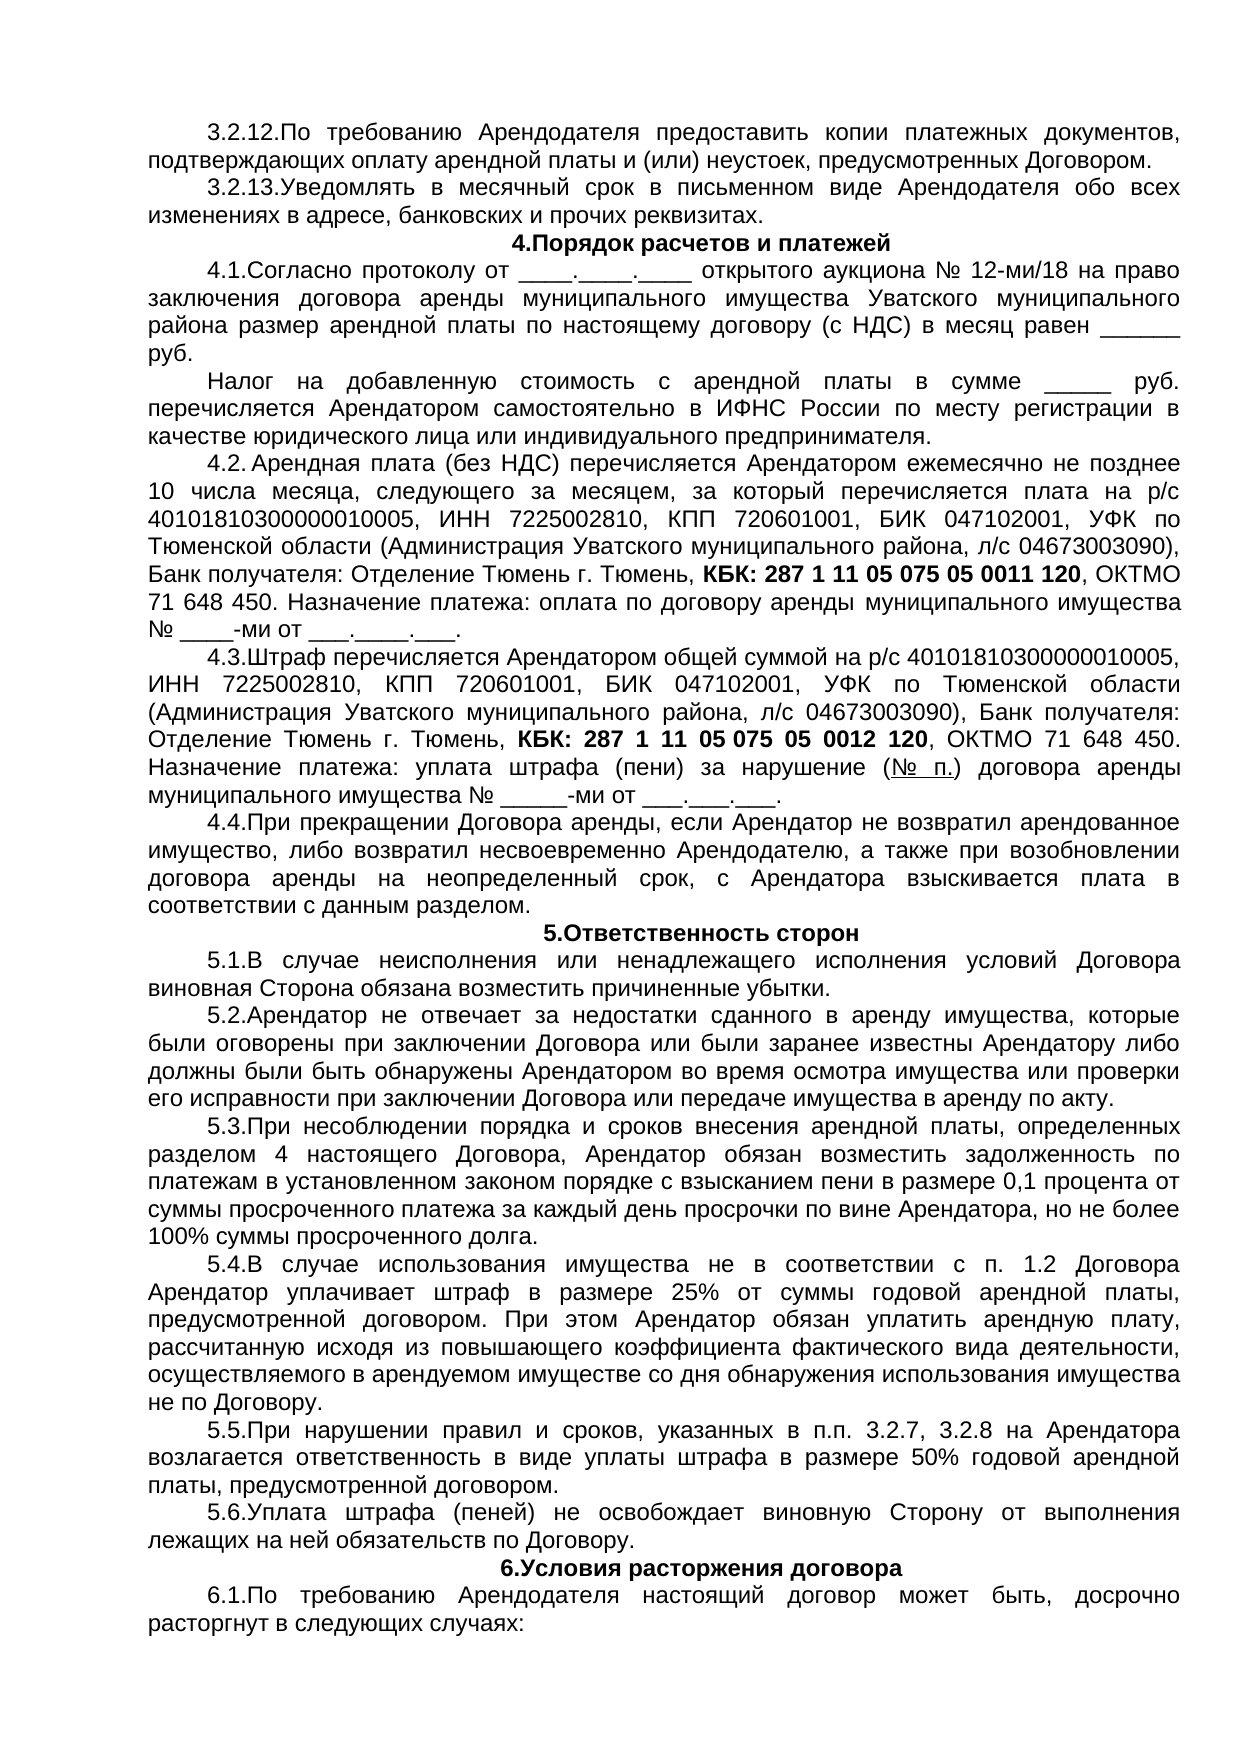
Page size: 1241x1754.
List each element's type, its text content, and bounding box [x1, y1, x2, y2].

text Налог на добавленную стоимость с арендной платы в сумме _____ руб. перечисляется Арендатором самостоятельно в ИФНС России по месту регистрации в качестве юридического лица или индивидуального предпринимателя. [148, 367, 1181, 449]
text 5.2.Арендатор не отвечает за недостатки сданного в аренду имущества, которые были оговорены при заключении Договора или были заранее известны Арендатору либо должны были быть обнаружены Арендатором во время осмотра имущества или проверки его исправности при заключении Договора или передаче имущества в аренду по акту. [148, 1001, 1181, 1112]
text 4.4.При прекращении Договора аренды, если Арендатор не возвратил арендованное имущество, либо возвратил несвоевременно Арендодателю, а также при возобновлении договора аренды на неопределенный срок, с Арендатора взыскивается плата в соответствии с данным разделом. [148, 808, 1181, 919]
text 3.2.13.Уведомлять в месячный срок в письменном виде Арендодателя обо всех изменениях в адресе, банковских и прочих реквизитах. [148, 173, 1181, 228]
text 5.6.Уплата штрафа (пеней) не освобождает виновную Сторону от выполнения лежащих на ней обязательств по Договору. [148, 1498, 1181, 1553]
text 4.Порядок расчетов и платежей [148, 228, 1181, 256]
text 5.4.В случае использования имущества не в соответствии с п. 1.2 Договора Арендатор уплачивает штраф в размере 25% от суммы годовой арендной платы, предусмотренной договором. При этом Арендатор обязан уплатить арендную плату, рассчитанную исходя из повышающего коэффициента фактического вида деятельности, осуществляемого в арендуемом имуществе со дня обнаружения использования имущества не по Договору. [148, 1250, 1181, 1416]
text 4.3.Штраф перечисляется Арендатором общей суммой на р/с 40101810300000010005, ИНН 7225002810, КПП 720601001, БИК 047102001, УФК по Тюменской области (Администрация Уватского муниципального района, л/с 04673003090), Банк получателя: Отделение Тюмень г. Тюмень, КБК: 287 1 11 05 075 05 0012 120, ОКТМО 71 648 450. Назначение платежа: уплата штрафа (пени) за нарушение (№ п.) договора аренды муниципального имущества № _____-ми от ___.___.___. [148, 643, 1181, 808]
text 6.1.По требованию Арендодателя настоящий договор может быть, досрочно расторгнут в следующих случаях: [148, 1581, 1181, 1636]
text 3.2.12.По требованию Арендодателя предоставить копии платежных документов, подтверждающих оплату арендной платы и (или) неустоек, предусмотренных Договором. [148, 118, 1181, 173]
text 5.1.В случае неисполнения или ненадлежащего исполнения условий Договора виновная Сторона обязана возместить причиненные убытки. [148, 946, 1181, 1001]
text 4.1.Согласно протоколу от ____.____.____ открытого аукциона № 12-ми/18 на право заключения договора аренды муниципального имущества Уватского муниципального района размер арендной платы по настоящему договору (с НДС) в месяц равен ______ руб. [148, 256, 1181, 367]
text 5.5.При нарушении правил и сроков, указанных в п.п. 3.2.7, 3.2.8 на Арендатора возлагается ответственность в виде уплаты штрафа в размере 50% годовой арендной платы, предусмотренной договором. [148, 1416, 1181, 1498]
text 6.Условия расторжения договора [148, 1553, 1181, 1581]
text 5.Ответственность сторон [148, 919, 1181, 946]
text 4.2. Арендная плата (без НДС) перечисляется Арендатором ежемесячно не позднее 10 числа месяца, следующего за месяцем, за который перечисляется плата на р/с 40101810300000010005, ИНН 7225002810, КПП 720601001, БИК 047102001, УФК по Тюменской области (Администрация Уватского муниципального района, л/с 04673003090), Банк получателя: Отделение Тюмень г. Тюмень, КБК: 287 1 11 05 075 05 0011 120, ОКТМО 71 648 450. Назначение платежа: оплата по договору аренды муниципального имущества № ____-ми от ___.____.___. [148, 449, 1181, 643]
text 5.3.При несоблюдении порядка и сроков внесения арендной платы, определенных разделом 4 настоящего Договора, Арендатор обязан возместить задолженность по платежам в установленном законом порядке с взысканием пени в размере 0,1 процента от суммы просроченного платежа за каждый день просрочки по вине Арендатора, но не более 100% суммы просроченного долга. [148, 1112, 1181, 1250]
